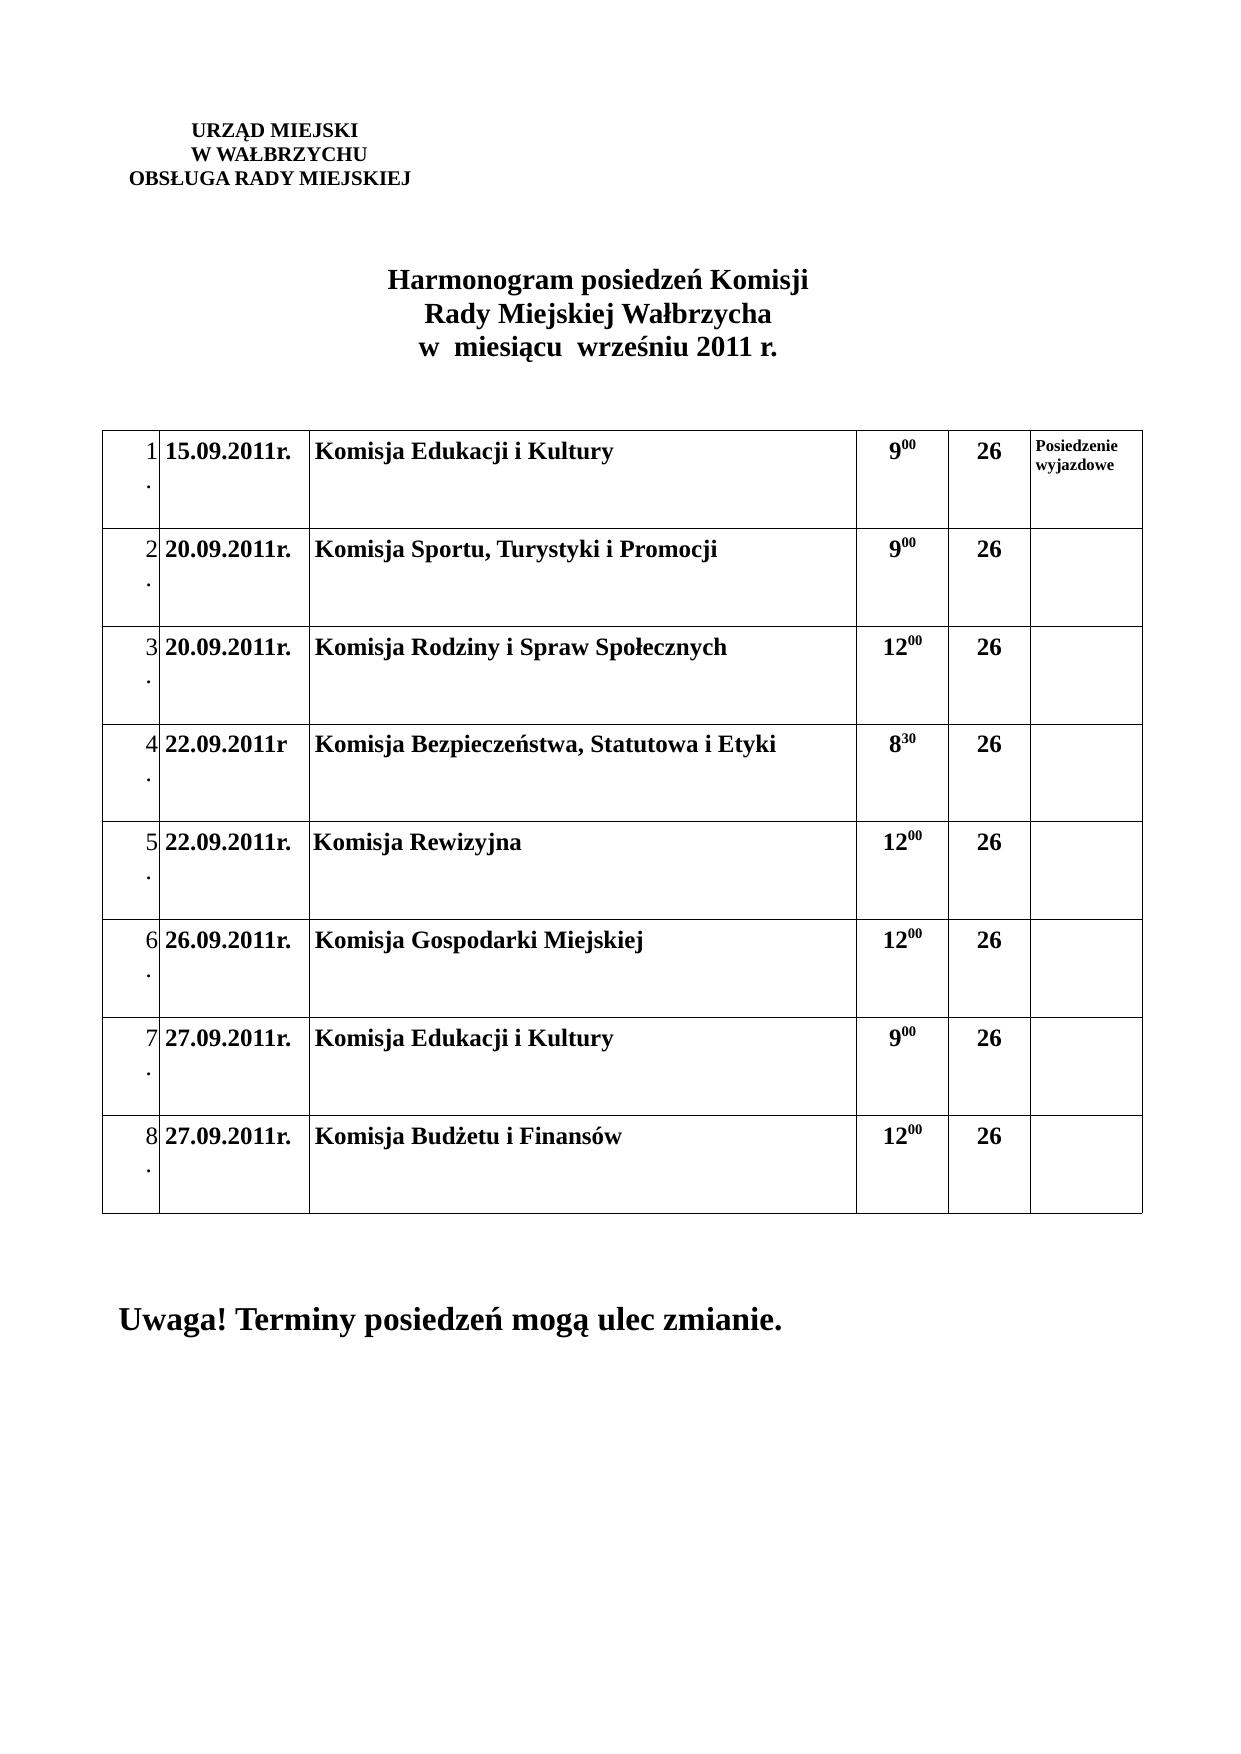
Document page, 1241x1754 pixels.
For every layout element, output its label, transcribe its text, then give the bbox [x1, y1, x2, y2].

table_cell [1031, 1018, 1142, 1115]
table_header 900 [857, 431, 948, 528]
table_cell 22.09.2011r. [160, 822, 309, 919]
table_cell 1200 [857, 822, 948, 919]
table_cell 20.09.2011r. [160, 529, 309, 626]
table_cell 26 [949, 529, 1030, 626]
table_cell [103, 529, 159, 626]
table_cell Komisja Rewizyjna [310, 822, 856, 919]
table_cell 900 [857, 529, 948, 626]
table_cell 1200 [857, 1116, 948, 1213]
table_cell 26 [949, 920, 1030, 1017]
table_cell [1031, 627, 1142, 724]
title Harmonogram posiedzeń Komisji Rady Miejskiej Wałbrzycha w miesiącu wrześniu 2011 r. [354, 262, 842, 363]
table_cell 26 [949, 1116, 1030, 1213]
table_cell [1031, 529, 1142, 626]
table_cell [103, 1116, 159, 1213]
table_cell Komisja Edukacji i Kultury [310, 1018, 856, 1115]
text Uwaga! Terminy posiedzeń mogą ulec zmianie. [118, 1299, 1122, 1337]
table_cell 26 [949, 627, 1030, 724]
table_cell 830 [857, 725, 948, 821]
table_cell [1031, 822, 1142, 919]
table_cell 27.09.2011r. [160, 1116, 309, 1213]
table_cell [1031, 920, 1142, 1017]
table_cell 1200 [857, 920, 948, 1017]
table_cell 1200 [857, 627, 948, 724]
title W WAŁBRZYCHU [118, 142, 1122, 166]
table_cell 900 [857, 1018, 948, 1115]
table_cell Komisja Sportu, Turystyki i Promocji [310, 529, 856, 626]
table_cell [103, 627, 159, 724]
table_cell [103, 920, 159, 1017]
table_header 15.09.2011r. [160, 431, 309, 528]
table_cell [103, 725, 159, 821]
table_cell 20.09.2011r. [160, 627, 309, 724]
table_header Posiedzenie wyjazdowe [1031, 431, 1142, 528]
table_cell Komisja Rodziny i Spraw Społecznych [310, 627, 856, 724]
table_cell [103, 1018, 159, 1115]
table_cell Komisja Budżetu i Finansów [310, 1116, 856, 1213]
table_cell 26 [949, 725, 1030, 821]
table_header Komisja Edukacji i Kultury [310, 431, 856, 528]
table_cell [103, 822, 159, 919]
table_cell 26 [949, 1018, 1030, 1115]
table_cell 26 [949, 822, 1030, 919]
table_cell [1031, 725, 1142, 821]
title OBSŁUGA RADY MIEJSKIEJ [118, 166, 1122, 190]
table_cell Komisja Bezpieczeństwa, Statutowa i Etyki [310, 725, 856, 821]
table_cell 22.09.2011r [160, 725, 309, 821]
table_cell 26.09.2011r. [160, 920, 309, 1017]
title URZĄD MIEJSKI [118, 118, 1122, 142]
table_cell [1031, 1116, 1142, 1213]
table_header [103, 431, 159, 528]
table_cell 27.09.2011r. [160, 1018, 309, 1115]
table_header 26 [949, 431, 1030, 528]
table_cell Komisja Gospodarki Miejskiej [310, 920, 856, 1017]
